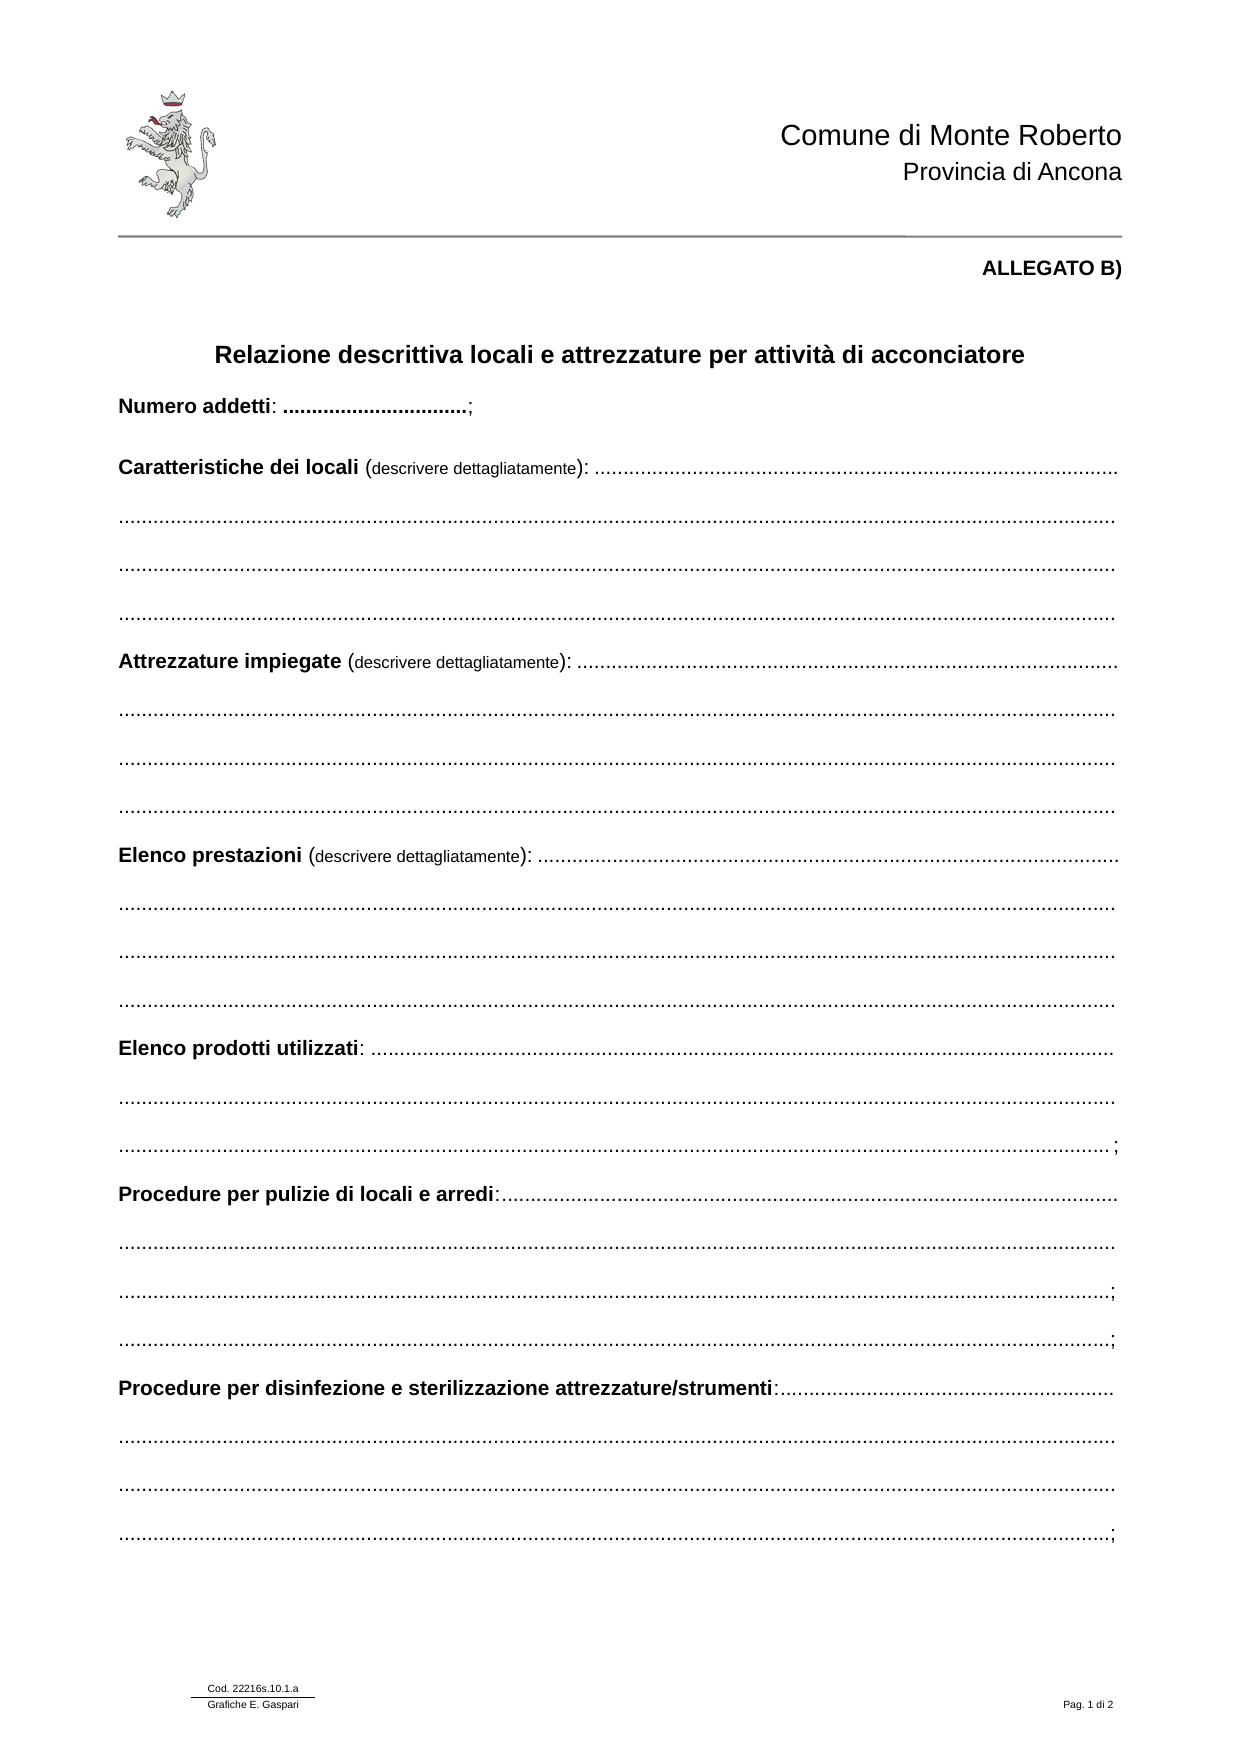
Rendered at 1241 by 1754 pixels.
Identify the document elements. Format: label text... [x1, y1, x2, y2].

text ............................................................................................................................................................................. [118, 600, 1122, 624]
picture [122, 87, 224, 219]
text Attrezzature impiegate (descrivere dettagliatamente): .............................................................................................. [118, 649, 1122, 673]
text ALLEGATO B) [118, 256, 1122, 280]
text ............................................................................................................................................................................. [118, 891, 1122, 915]
text ............................................................................................................................................................................. [118, 697, 1122, 721]
text ............................................................................................................................................................................. [118, 939, 1122, 963]
text ............................................................................................................................................................................. [118, 1472, 1122, 1496]
text ............................................................................................................................................................................ ; [118, 1133, 1122, 1157]
subtitle Relazione descrittiva locali e attrezzature per attività di acconciatore [118, 340, 1122, 369]
text Elenco prodotti utilizzati: ................................................................................................................................. [118, 1036, 1122, 1060]
text Provincia di Ancona [224, 157, 1122, 185]
text ............................................................................................................................................................................. [118, 988, 1122, 1012]
text ............................................................................................................................................................................. [118, 794, 1122, 818]
text Comune di Monte Roberto [224, 118, 1122, 152]
text ............................................................................................................................................................................; [118, 1278, 1122, 1302]
text ............................................................................................................................................................................; [118, 1521, 1122, 1544]
text Elenco prestazioni (descrivere dettagliatamente): ..................................................................................................... [118, 842, 1122, 866]
text ............................................................................................................................................................................; [118, 1327, 1122, 1351]
text Procedure per pulizie di locali e arredi: ........................................................................................................... [118, 1182, 1122, 1206]
text ............................................................................................................................................................................. [118, 1085, 1122, 1109]
text Caratteristiche dei locali (descrivere dettagliatamente): ........................................................................................... [118, 455, 1122, 479]
text Procedure per disinfezione e sterilizzazione attrezzature/strumenti: .......................................................... [118, 1375, 1122, 1399]
text ............................................................................................................................................................................. [118, 1424, 1122, 1448]
text ............................................................................................................................................................................. [118, 1230, 1122, 1254]
text ............................................................................................................................................................................. [118, 503, 1122, 527]
text ............................................................................................................................................................................. [118, 552, 1122, 576]
text Nell'elenco degli allegati [242, 292, 602, 315]
text Numero addetti: ................................; [118, 394, 1122, 418]
text ............................................................................................................................................................................. [118, 746, 1122, 769]
